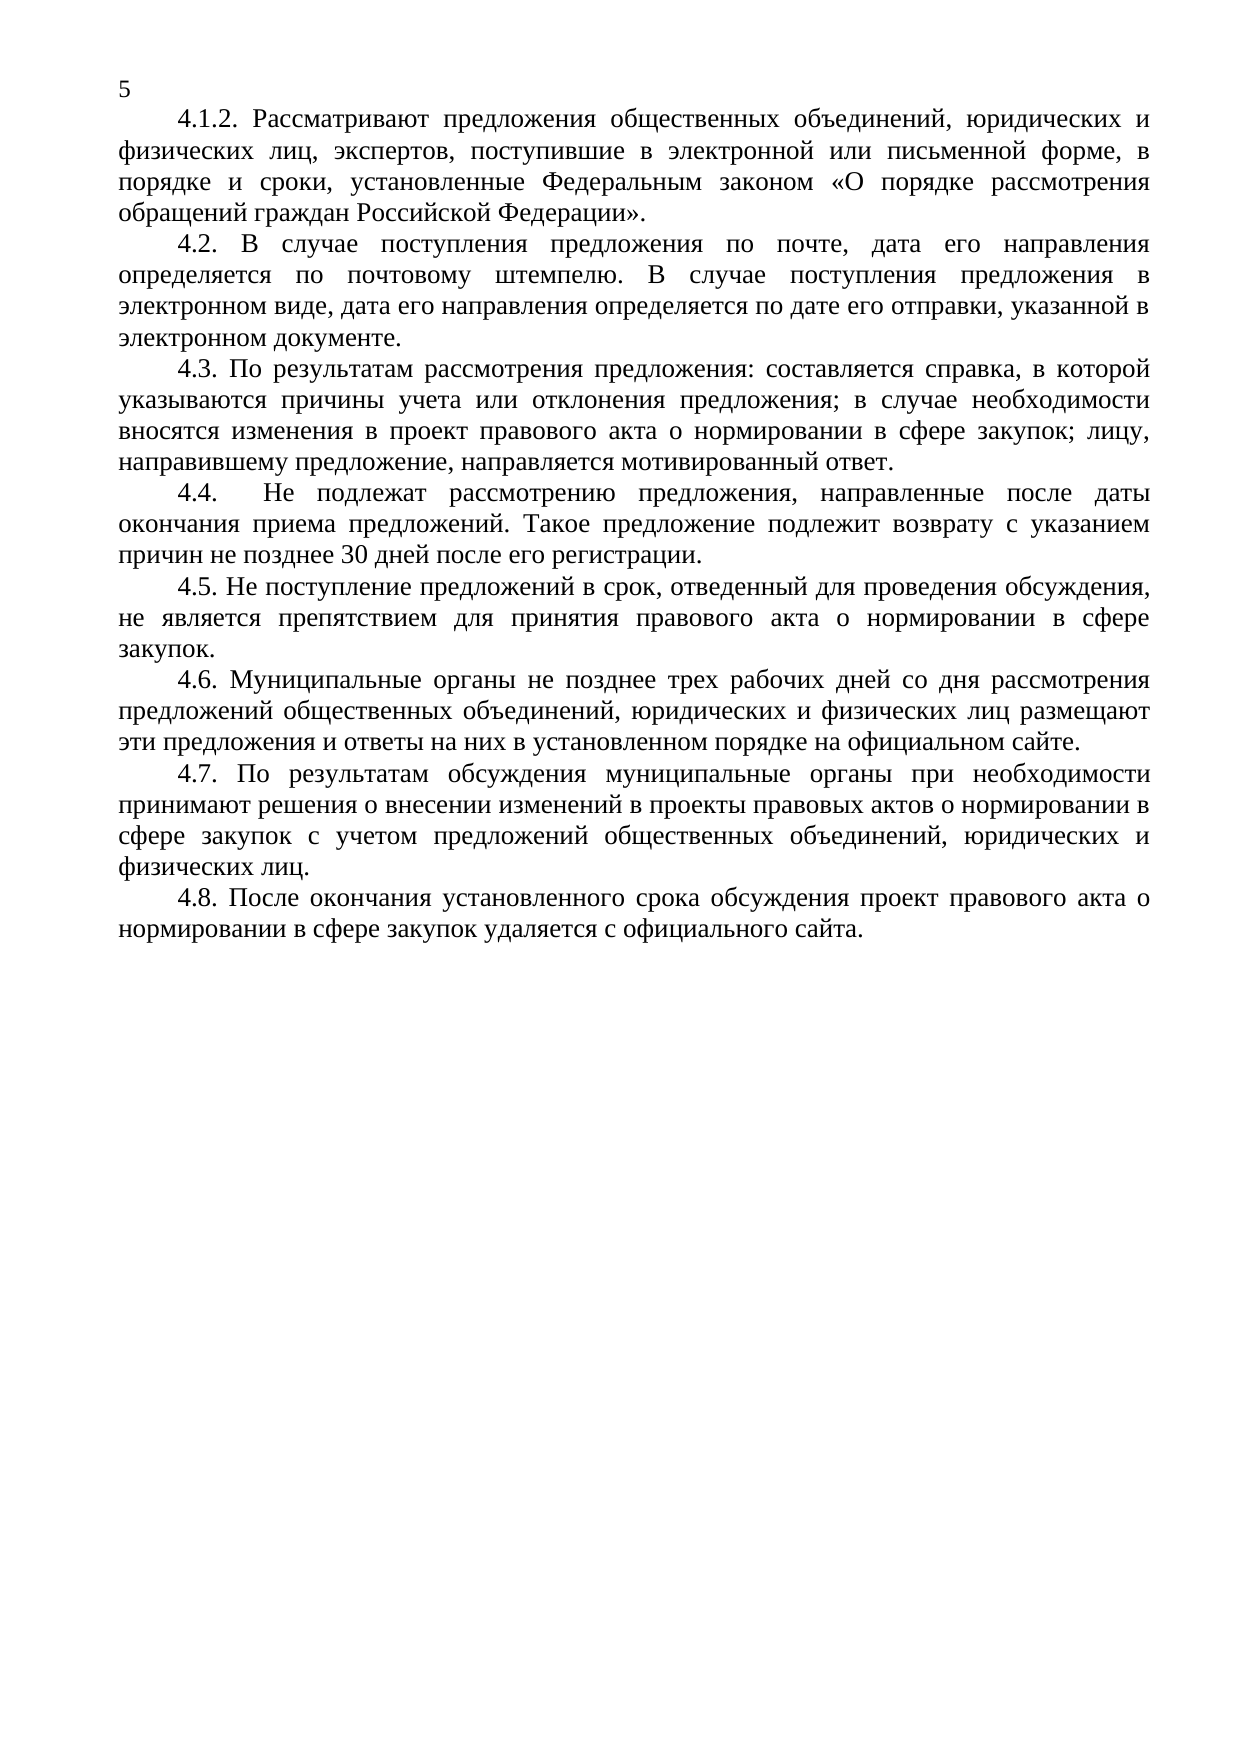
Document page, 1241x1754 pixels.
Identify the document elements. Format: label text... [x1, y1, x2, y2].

text 4.1.2. Рассматривают предложения общественных объединений, юридических и физических лиц, экспертов, поступившие в электронной или письменной форме, в порядке и сроки, установленные Федеральным законом «О порядке рассмотрения обращений граждан Российской Федерации». [118, 103, 1152, 227]
text 4.5. Не поступление предложений в срок, отведенный для проведения обсуждения, не является препятствием для принятия правового акта о нормировании в сфере закупок. [118, 570, 1152, 663]
text 4.6. Муниципальные органы не позднее трех рабочих дней со дня рассмотрения предложений общественных объединений, юридических и физических лиц размещают эти предложения и ответы на них в установленном порядке на официальном сайте. [118, 663, 1152, 757]
text 4.7. По результатам обсуждения муниципальные органы при необходимости принимают решения о внесении изменений в проекты правовых актов о нормировании в сфере закупок с учетом предложений общественных объединений, юридических и физических лиц. [118, 757, 1152, 881]
text 4.8. После окончания установленного срока обсуждения проект правового акта о нормировании в сфере закупок удаляется с официального сайта. [118, 881, 1152, 943]
text 4.2. В случае поступления предложения по почте, дата его направления определяется по почтовому штемпелю. В случае поступления предложения в электронном виде, дата его направления определяется по дате его отправки, указанной в электронном документе. [118, 227, 1152, 352]
text 4.4. Не подлежат рассмотрению предложения, направленные после даты окончания приема предложений. Такое предложение подлежит возврату с указанием причин не позднее 30 дней после его регистрации. [118, 476, 1152, 570]
text 4.3. По результатам рассмотрения предложения: составляется справка, в которой указываются причины учета или отклонения предложения; в случае необходимости вносятся изменения в проект правового акта о нормировании в сфере закупок; лицу, направившему предложение, направляется мотивированный ответ. [118, 352, 1152, 476]
